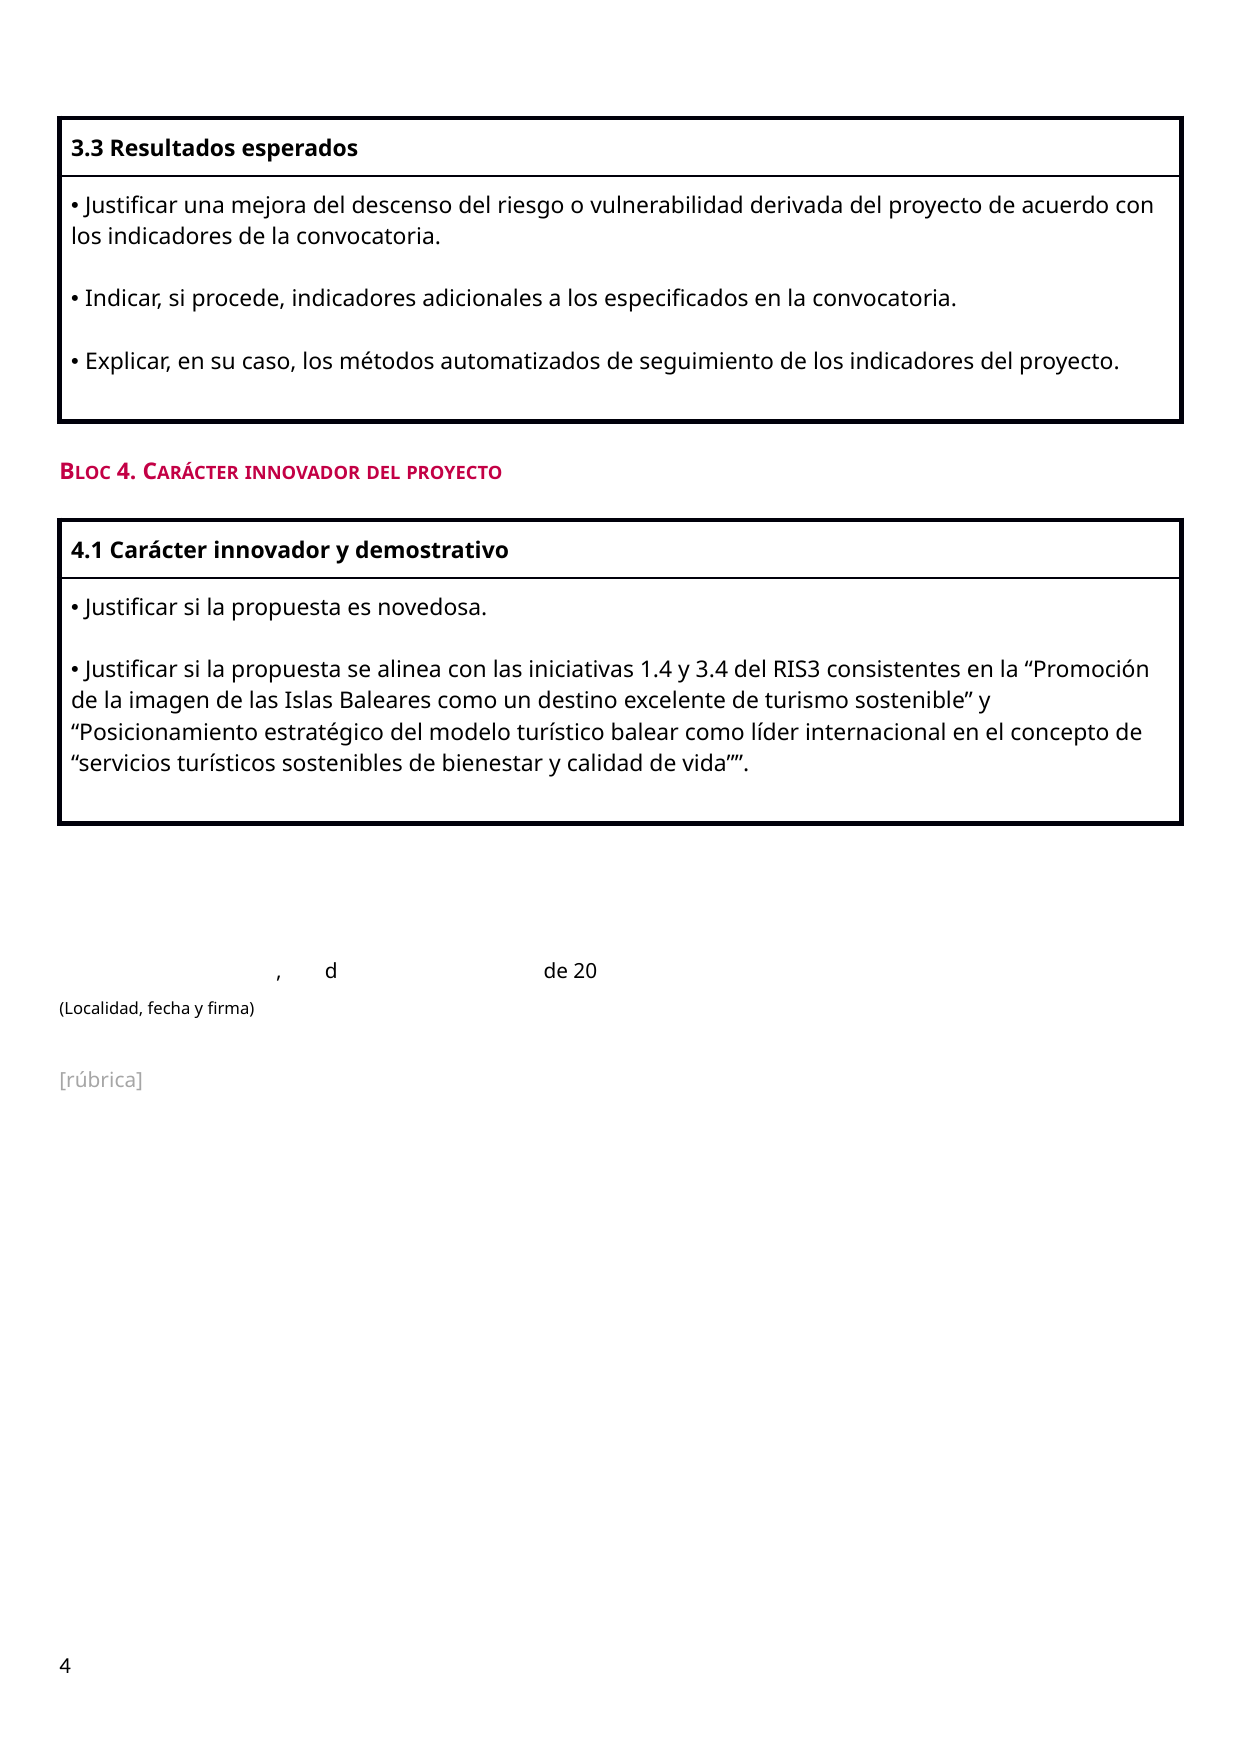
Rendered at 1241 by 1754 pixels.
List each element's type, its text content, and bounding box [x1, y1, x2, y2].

text (Localidad, fecha y firma) [59, 997, 1181, 1019]
table_cell Justificar si la propuesta es novedosa. Justificar si la propuesta se alinea con las iniciativas 1.4 y 3.4 del RIS3 consistentes en la “Promoción de la imagen de las Islas Baleares como un destino excelente de turismo sostenible” y “Posicionamiento estratégico del modelo turístico balear como líder internacional en el concepto de “servicios turísticos sostenibles de bienestar y calidad de vida””. [62, 579, 1179, 821]
text , d de 20 [59, 957, 1181, 985]
table_header 3.3 Resultados esperados [62, 120, 1179, 175]
subtitle Bloc 4. Carácter innovador del proyecto [59, 455, 1181, 486]
table_header 4.1 Carácter innovador y demostrativo [62, 522, 1179, 577]
table_cell Justificar una mejora del descenso del riesgo o vulnerabilidad derivada del proyecto de acuerdo con los indicadores de la convocatoria. Indicar, si procede, indicadores adicionales a los especificados en la convocatoria. Explicar, en su caso, los métodos automatizados de seguimiento de los indicadores del proyecto. [62, 177, 1179, 419]
text [rúbrica] [59, 1066, 1181, 1094]
